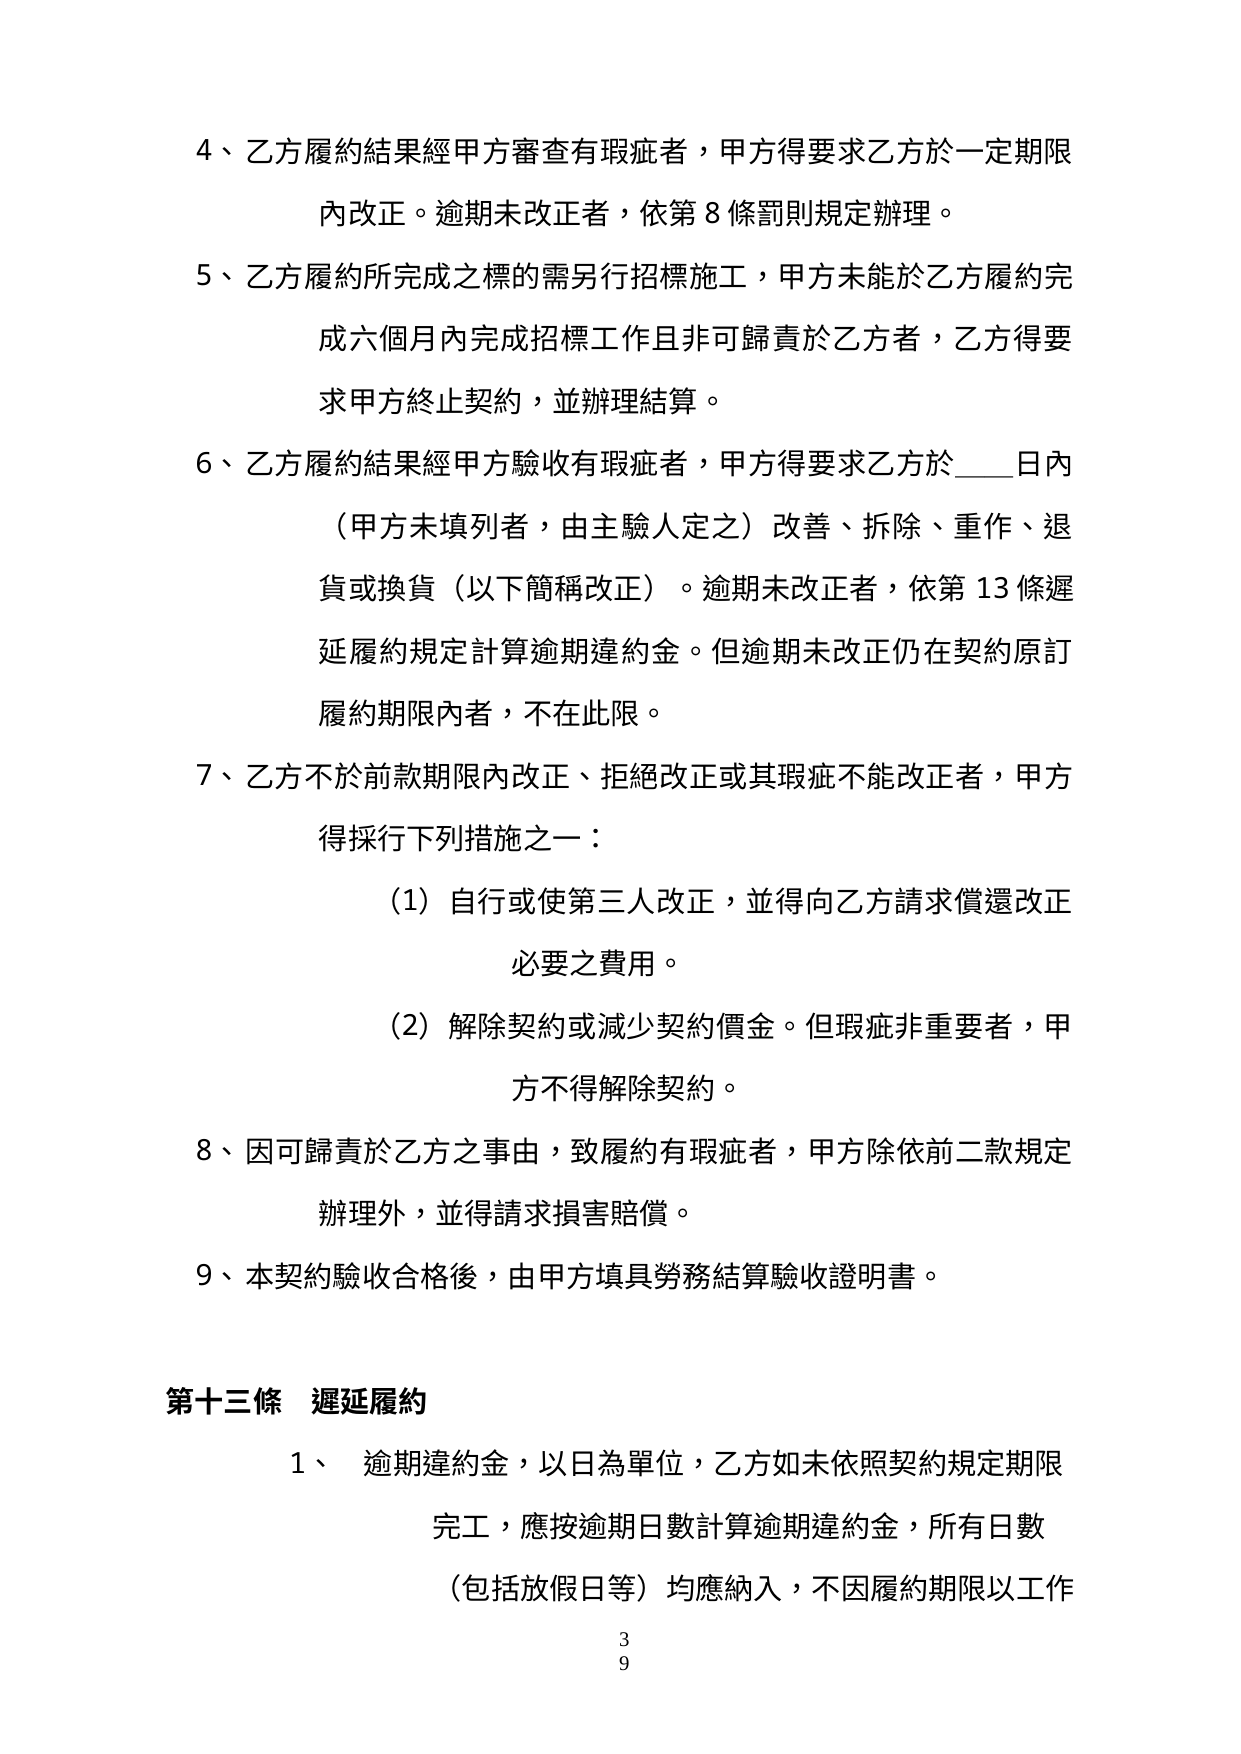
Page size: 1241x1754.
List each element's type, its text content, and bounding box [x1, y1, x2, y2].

list 自行或使第三人改正，並得向乙方請求償還改正必要之費用。 [372, 858, 1075, 983]
list 逾期違約金，以日為單位，乙方如未依照契約規定期限完工，應按逾期日數計算逾期違約金，所有日數（包括放假日等）均應納入，不因履約期限以工作天或日曆天計算而有差別。因可歸責於乙方之事由，致終止或解除契約者，逾期違約金應計算至終止或解除契約之日止。該違約金計算方式如下(違約金之扣罰於契約另有約定時，從其約定)：（由甲方擇一於招標時載明） [289, 1420, 1075, 1608]
text 第十三條 遲延履約 [165, 1358, 1075, 1420]
list 解除契約或減少契約價金。但瑕疵非重要者，甲方不得解除契約。 [372, 983, 1075, 1108]
list 乙方不於前款期限內改正、拒絕改正或其瑕疵不能改正者，甲方得採行下列措施之一： [195, 733, 1075, 858]
list 本契約驗收合格後，由甲方填具勞務結算驗收證明書。 [195, 1233, 1075, 1295]
list 乙方履約結果經甲方驗收有瑕疵者，甲方得要求乙方於＿＿日內（甲方未填列者，由主驗人定之）改善、拆除、重作、退貨或換貨（以下簡稱改正）。逾期未改正者，依第13條遲延履約規定計算逾期違約金。但逾期未改正仍在契約原訂履約期限內者，不在此限。 [195, 420, 1075, 733]
list 乙方履約結果經甲方審查有瑕疵者，甲方得要求乙方於一定期限內改正。逾期未改正者，依第8條罰則規定辦理。 [195, 108, 1075, 233]
list 因可歸責於乙方之事由，致履約有瑕疵者，甲方除依前二款規定辦理外，並得請求損害賠償。 [195, 1108, 1075, 1233]
list 乙方履約所完成之標的需另行招標施工，甲方未能於乙方履約完成六個月內完成招標工作且非可歸責於乙方者，乙方得要求甲方終止契約，並辦理結算。 [195, 233, 1075, 420]
